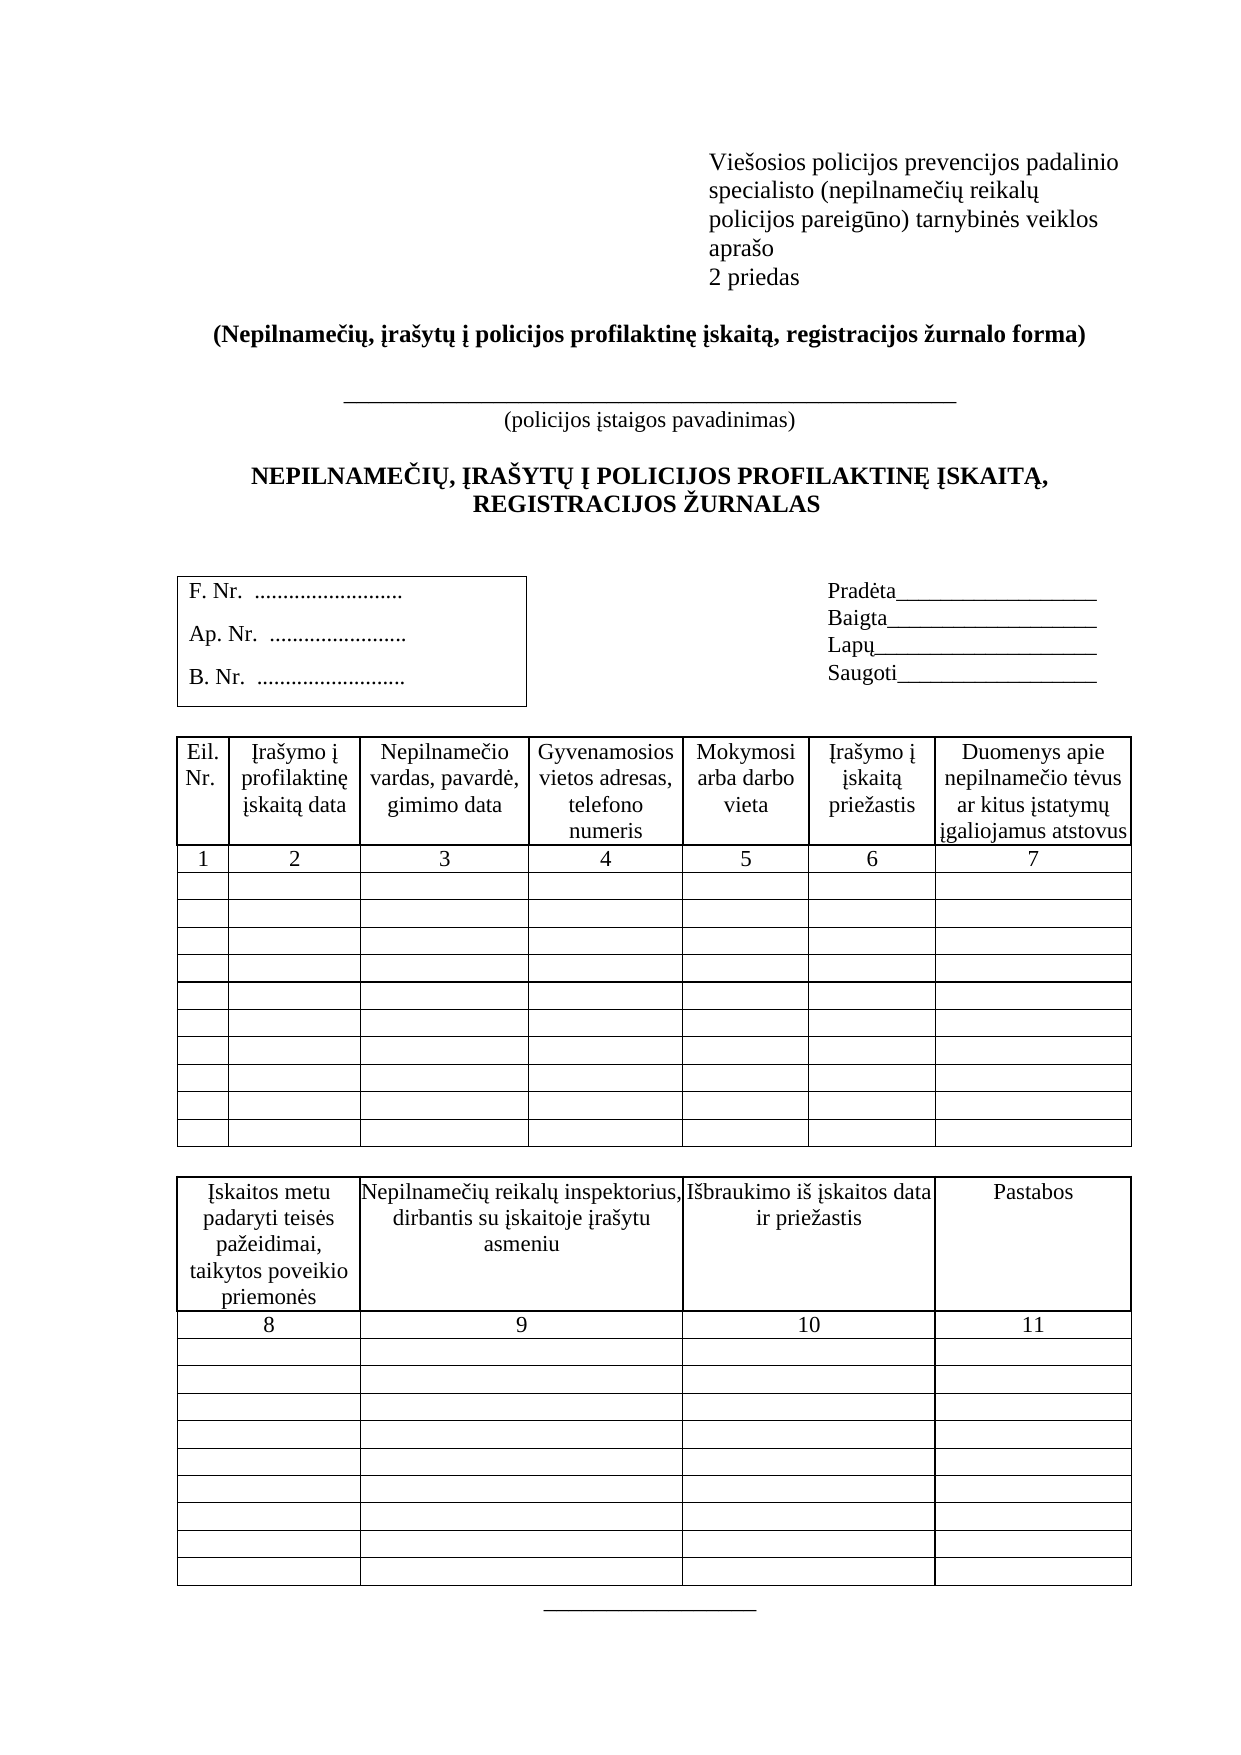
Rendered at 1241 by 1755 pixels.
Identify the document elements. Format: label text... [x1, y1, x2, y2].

table_cell [529, 900, 682, 927]
table_cell [361, 1366, 682, 1393]
table_cell [361, 955, 528, 981]
table_cell [229, 1120, 360, 1146]
text _________________________________________________ [177, 377, 1122, 406]
table_cell [229, 1092, 360, 1118]
table_cell [683, 1476, 934, 1502]
table_cell [529, 928, 682, 954]
text policijos pareigūno) tarnybinės veiklos [177, 204, 1122, 233]
table_cell [683, 1065, 808, 1091]
text (Nepilnamečių, įrašytų į policijos profilaktinę įskaitą, registracijos žurnalo forma) [177, 319, 1122, 348]
table_cell [229, 928, 360, 954]
table_header Įrašymo į įskaitą priežastis [810, 738, 934, 843]
table_cell [683, 1037, 808, 1064]
table_cell 10 [683, 1312, 934, 1338]
table_cell [178, 900, 228, 927]
table_cell [529, 1010, 682, 1036]
table_cell [683, 1558, 934, 1584]
table_cell 2 [229, 846, 360, 872]
table_header Eil. Nr. [178, 738, 228, 843]
table_cell [809, 955, 935, 981]
table_cell [936, 1531, 1131, 1557]
table_cell [683, 1449, 934, 1475]
table_cell [936, 1558, 1131, 1584]
table_cell 3 [361, 846, 528, 872]
table_cell [361, 928, 528, 954]
table_cell [178, 1120, 228, 1146]
table_cell [936, 1449, 1131, 1475]
table_cell [229, 1065, 360, 1091]
table_cell [529, 1120, 682, 1146]
table_header Pastabos [936, 1178, 1130, 1309]
table_cell [361, 900, 528, 927]
table_cell [361, 873, 528, 899]
text (policijos įstaigos pavadinimas) [177, 406, 1122, 432]
table_cell [178, 1476, 360, 1502]
table_cell [361, 1037, 528, 1064]
table_cell [809, 900, 935, 927]
table_cell [683, 1366, 934, 1393]
table_cell 6 [809, 846, 935, 872]
table_header F. Nr. .......................... Ap. Nr. ........................ B. Nr. .......................... [178, 577, 526, 706]
table_cell [936, 1366, 1131, 1393]
table_cell [229, 1037, 360, 1064]
table_cell [361, 1421, 682, 1447]
table_cell [809, 1010, 935, 1036]
table_cell [936, 1092, 1131, 1118]
table_cell [178, 955, 228, 981]
table_cell [361, 983, 528, 1009]
text 2 priedas [177, 262, 1122, 291]
table_cell [361, 1010, 528, 1036]
table_cell [683, 900, 808, 927]
table_cell [936, 1120, 1131, 1146]
table_cell 4 [529, 846, 682, 872]
table_cell [178, 1065, 228, 1091]
table_cell [936, 983, 1131, 1009]
table_cell [178, 1037, 228, 1064]
table_cell Saugoti [816, 658, 1145, 706]
table_cell [936, 928, 1131, 954]
text _________________ [177, 1586, 1122, 1614]
table_cell [229, 955, 360, 981]
table_cell [361, 1339, 682, 1365]
table_cell [936, 1010, 1131, 1036]
table_cell [178, 1366, 360, 1393]
table_cell [361, 1531, 682, 1557]
table_header Mokymosi arba darbo vieta [684, 738, 808, 843]
table_cell [936, 1503, 1131, 1530]
table_cell [178, 873, 228, 899]
table_cell [683, 1010, 808, 1036]
table_cell [683, 955, 808, 981]
table_cell [683, 1120, 808, 1146]
table_cell [361, 1394, 682, 1420]
table_cell [809, 983, 935, 1009]
table_cell [178, 1531, 360, 1557]
table_cell [683, 1531, 934, 1557]
table_cell Lapų [816, 631, 1145, 658]
table_header Įskaitos metu padaryti teisės pažeidimai, taikytos poveikio priemonės [178, 1178, 359, 1309]
table_cell [683, 1339, 934, 1365]
text specialisto (nepilnamečių reikalų [177, 176, 1122, 204]
table_cell [178, 1503, 360, 1530]
table_cell [229, 873, 360, 899]
table_cell [936, 1339, 1131, 1365]
table_cell [361, 1065, 528, 1091]
table_cell [178, 1449, 360, 1475]
table_cell [936, 900, 1131, 927]
table_cell [936, 955, 1131, 981]
table_cell [683, 1092, 808, 1118]
table_header Duomenys apie nepilnamečio tėvus ar kitus įstatymų įgaliojamus atstovus [936, 738, 1130, 843]
table_cell [809, 1120, 935, 1146]
table_cell [809, 1092, 935, 1118]
table_cell 8 [178, 1312, 360, 1338]
table_cell 1 [178, 846, 228, 872]
table_header Nepilnamečio vardas, pavardė, gimimo data [361, 738, 528, 843]
table_header Gyvenamosios vietos adresas, telefono numeris [530, 738, 682, 843]
table_cell [529, 955, 682, 981]
table_cell [361, 1449, 682, 1475]
table_cell [178, 928, 228, 954]
table_header Pradėta [816, 576, 1145, 603]
table_cell [178, 1092, 228, 1118]
table_cell [529, 983, 682, 1009]
text NEPILNAMEČIŲ, ĮRAŠYTŲ Į POLICIJOS PROFILAKTINĘ ĮSKAITĄ, REGISTRACIJOS ŽURNALAS [177, 461, 1122, 518]
table_cell [361, 1503, 682, 1530]
table_cell [936, 1421, 1131, 1447]
table_cell 11 [936, 1312, 1131, 1338]
text Viešosios policijos prevencijos padalinio [177, 147, 1122, 176]
table_header [527, 576, 816, 706]
table_cell [529, 1092, 682, 1118]
table_cell [936, 1037, 1131, 1064]
table_cell [178, 983, 228, 1009]
table_cell [683, 928, 808, 954]
table_header Išbraukimo iš įskaitos data ir priežastis [684, 1178, 934, 1309]
table_cell [683, 873, 808, 899]
table_cell [361, 1476, 682, 1502]
table_cell [683, 1421, 934, 1447]
table_cell [683, 1394, 934, 1420]
table_cell [529, 1037, 682, 1064]
table_cell 9 [361, 1312, 682, 1338]
table_cell [809, 873, 935, 899]
table_cell [809, 1065, 935, 1091]
table_cell [178, 1339, 360, 1365]
table_cell [936, 1394, 1131, 1420]
table_cell [178, 1558, 360, 1584]
table_cell [683, 983, 808, 1009]
table_header Įrašymo į profilaktinę įskaitą data [230, 738, 359, 843]
table_cell Baigta [816, 603, 1145, 631]
text aprašo [177, 233, 1122, 262]
table_cell [178, 1010, 228, 1036]
table_cell [809, 928, 935, 954]
table_cell [361, 1092, 528, 1118]
table_cell [936, 1065, 1131, 1091]
table_cell [229, 1010, 360, 1036]
table_header Nepilnamečių reikalų inspektorius, dirbantis su įskaitoje įrašytu asmeniu [361, 1178, 682, 1309]
table_cell 5 [683, 846, 808, 872]
table_cell [683, 1503, 934, 1530]
table_cell [936, 1476, 1131, 1502]
table_cell [809, 1037, 935, 1064]
table_cell [229, 983, 360, 1009]
table_cell [178, 1421, 360, 1447]
table_cell 7 [936, 846, 1131, 872]
table_cell [529, 1065, 682, 1091]
table_cell [178, 1394, 360, 1420]
table_cell [361, 1558, 682, 1584]
table_cell [361, 1120, 528, 1146]
table_cell [229, 900, 360, 927]
table_cell [529, 873, 682, 899]
table_cell [936, 873, 1131, 899]
